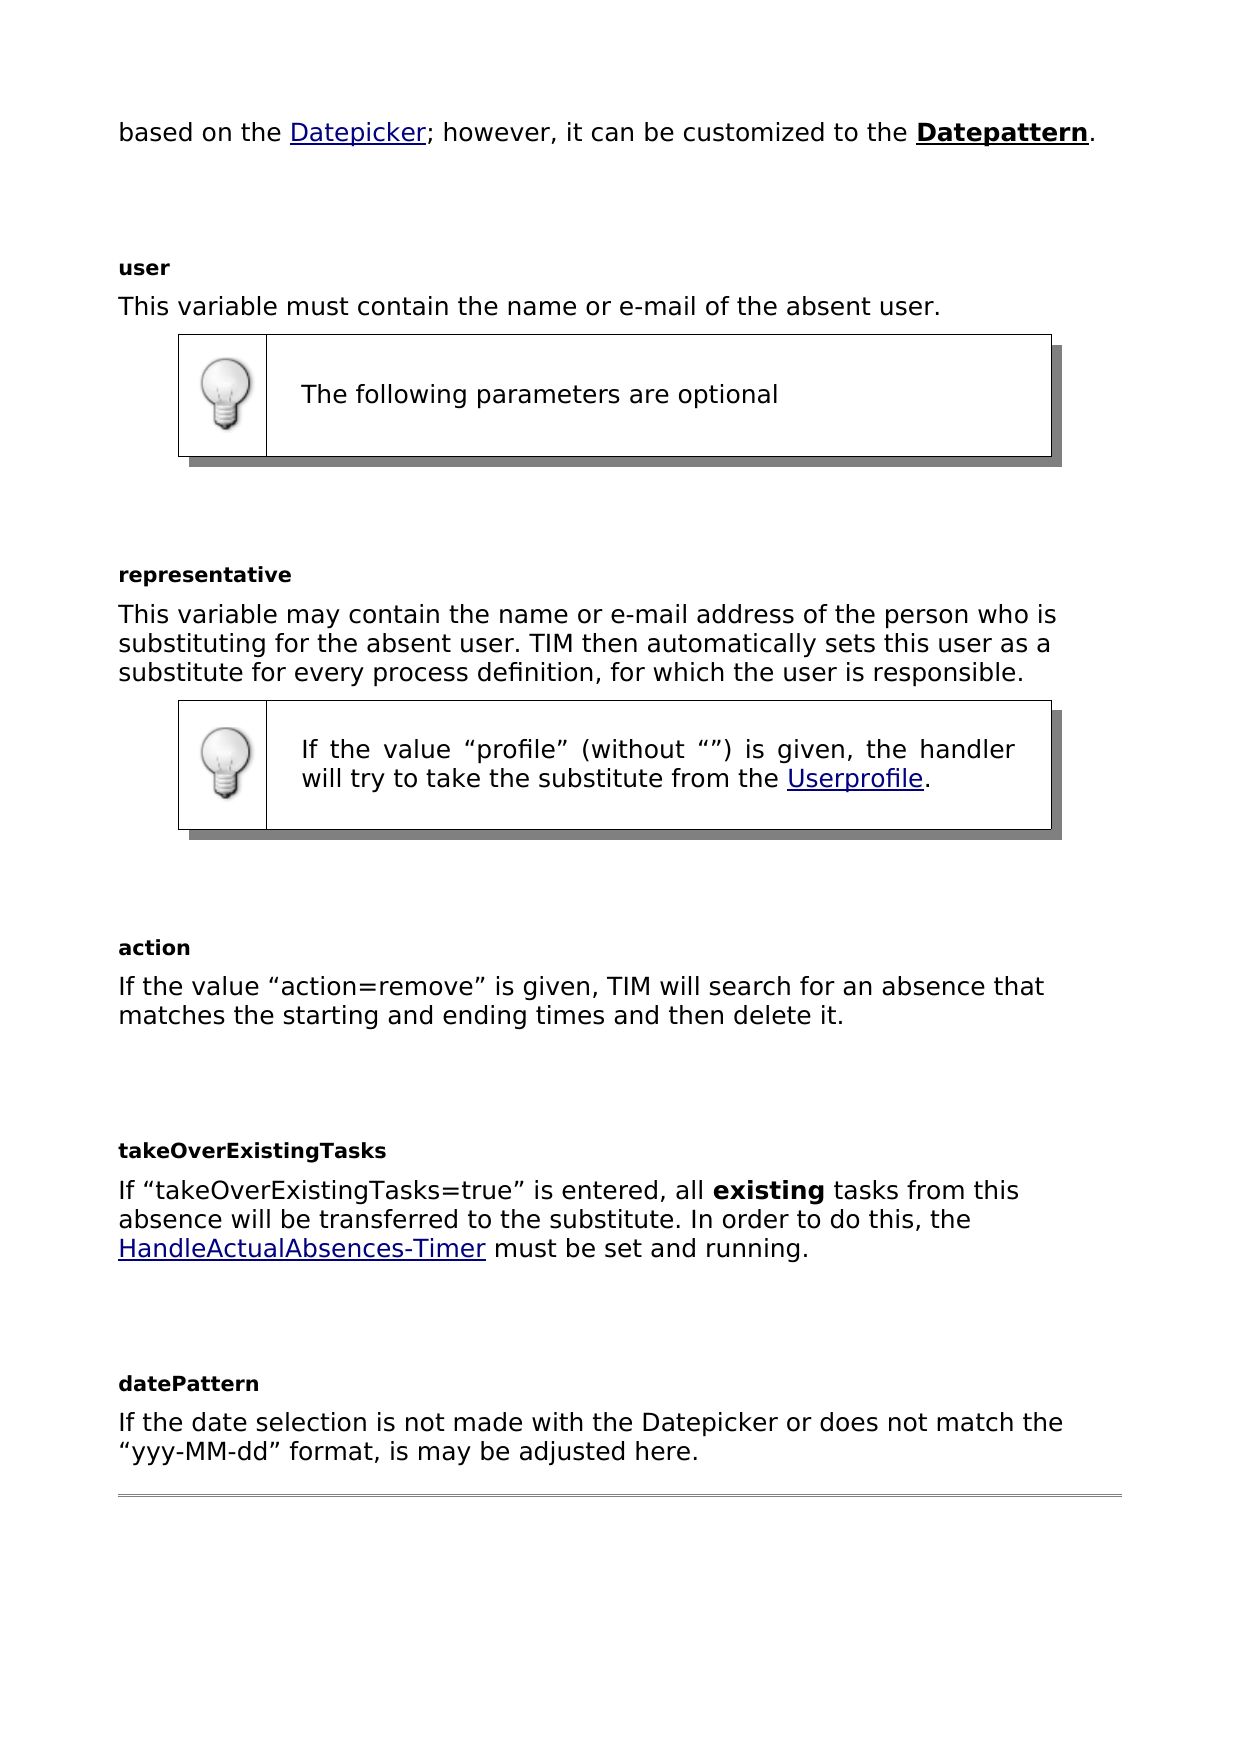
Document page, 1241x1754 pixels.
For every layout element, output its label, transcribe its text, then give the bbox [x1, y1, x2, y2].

text If the value “action=remove” is given, TIM will search for an absence that matches the starting and ending times and then delete it. [118, 972, 1122, 1031]
subtitle representative [118, 563, 1122, 587]
text This variable may contain the name or e-mail address of the person who is substituting for the absent user. TIM then automatically sets this user as a substitute for every process definition, for which the user is responsible. [118, 600, 1122, 687]
subtitle datePattern [118, 1372, 1122, 1396]
table_header If the value “profile” (without “”) is given, the handler will try to take the substitute from the Userprofile. [267, 701, 1051, 829]
table_header The following parameters are optional [267, 335, 1051, 456]
picture [190, 357, 266, 433]
text If the date selection is not made with the Datepicker or does not match the “yyy-MM-dd” format, is may be adjusted here. [118, 1408, 1122, 1467]
text If “takeOverExistingTasks=true” is entered, all existing tasks from this absence will be transferred to the substitute. In order to do this, the HandleActualAbsences-Timer must be set and running. [118, 1176, 1122, 1263]
subtitle takeOverExistingTasks [118, 1139, 1122, 1163]
text This variable must contain the name or e-mail of the absent user. [118, 292, 1122, 322]
picture [190, 727, 266, 802]
text based on the Datepicker; however, it can be customized to the Datepattern. [118, 118, 1122, 147]
table_header [179, 335, 266, 456]
table_header [179, 701, 266, 829]
subtitle action [118, 936, 1122, 960]
subtitle user [118, 256, 1122, 280]
